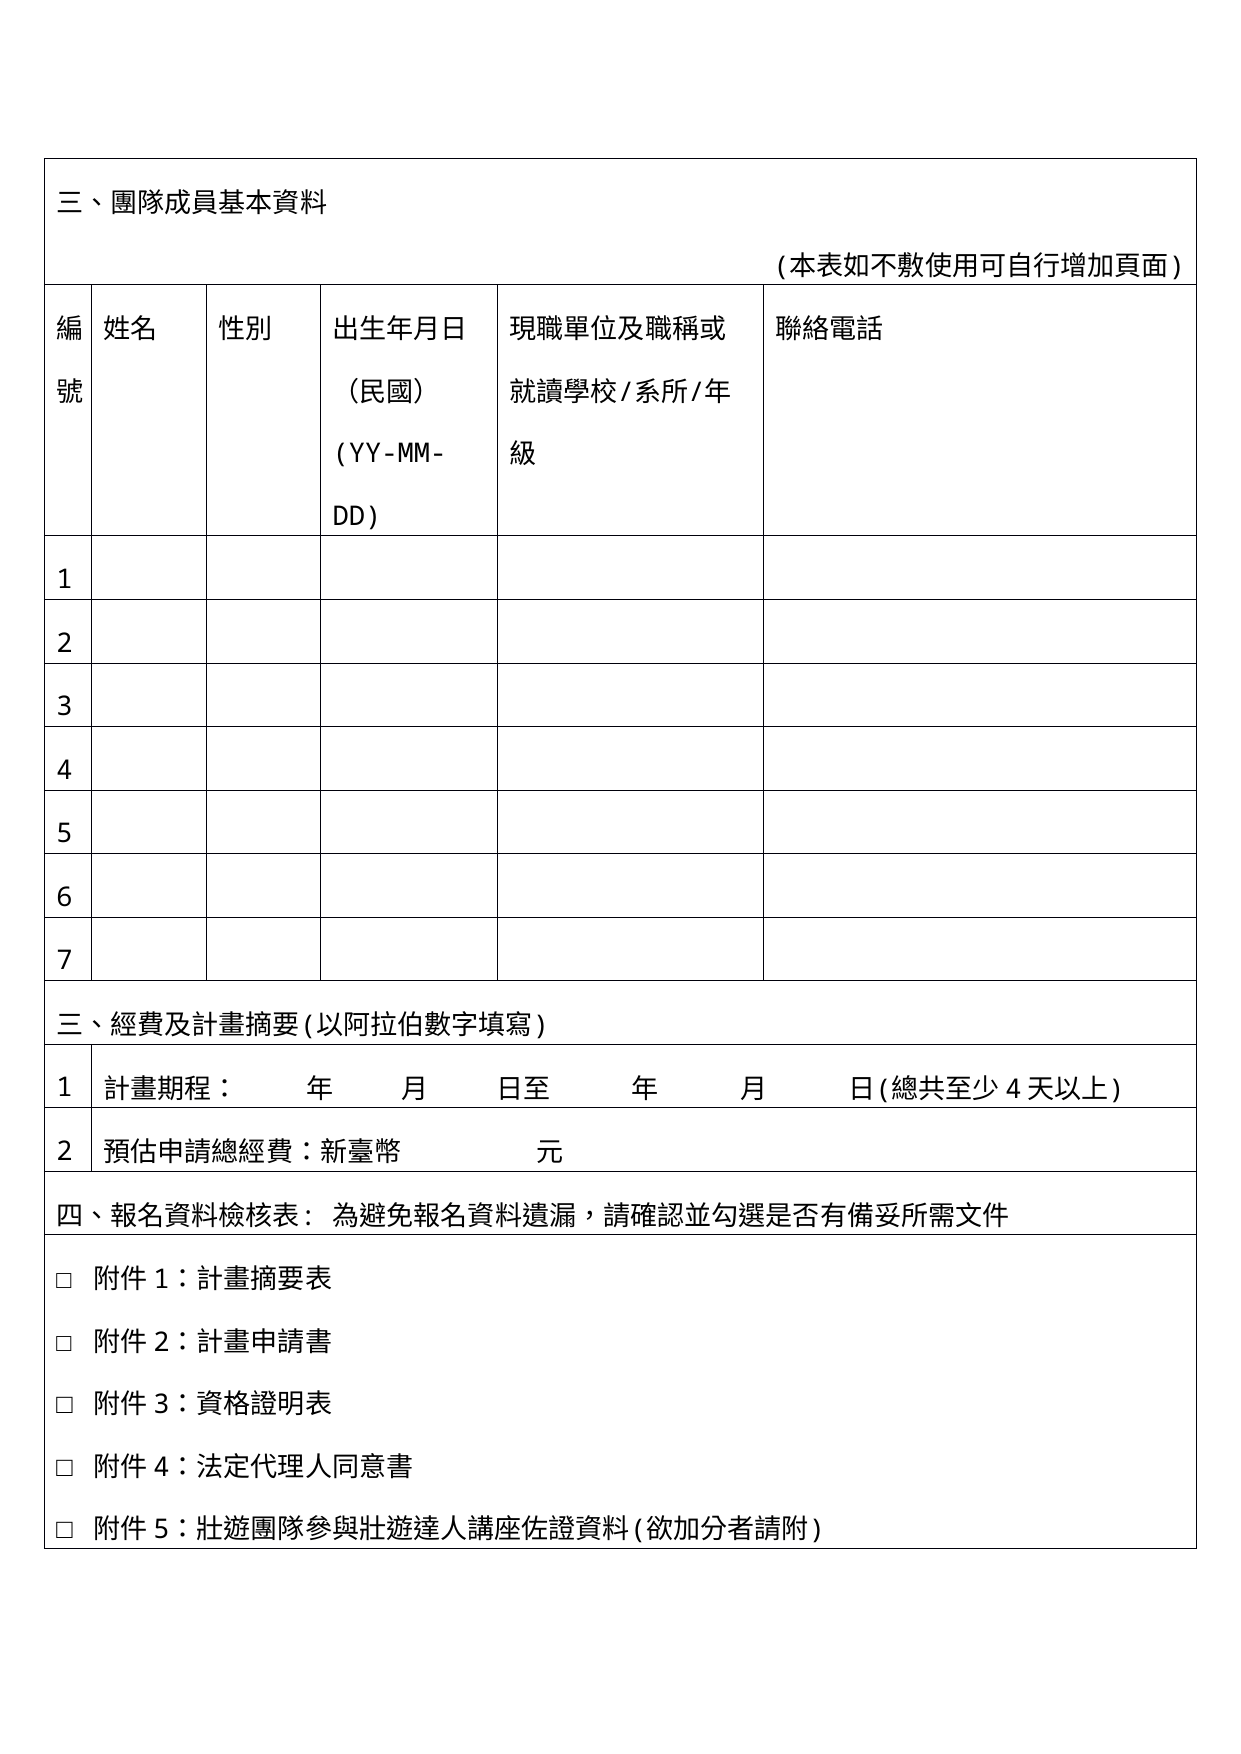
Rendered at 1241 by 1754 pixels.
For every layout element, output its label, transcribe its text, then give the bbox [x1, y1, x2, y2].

table_cell [764, 918, 1196, 980]
table_cell [92, 727, 206, 789]
table_cell 編號 [45, 285, 91, 535]
table_cell [207, 791, 320, 853]
table_cell 5 [45, 791, 91, 853]
table_cell 2 [45, 1108, 91, 1171]
table_cell [92, 918, 206, 980]
table_cell [764, 854, 1196, 917]
table_cell [321, 791, 497, 853]
table_cell 性別 [207, 285, 320, 535]
table_cell [207, 854, 320, 917]
table_cell [321, 854, 497, 917]
table_cell [207, 727, 320, 789]
table_cell [92, 664, 206, 726]
table_cell [764, 536, 1196, 599]
table_cell [321, 727, 497, 789]
table_cell [207, 664, 320, 726]
table_cell 現職單位及職稱或就讀學校/系所/年級 [498, 285, 763, 535]
table_cell [92, 600, 206, 662]
table_cell 3 [45, 664, 91, 726]
table_cell 2 [45, 600, 91, 662]
table_cell 三、經費及計畫摘要(以阿拉伯數字填寫) [45, 981, 1196, 1044]
table_cell [498, 791, 763, 853]
table_cell 計畫期程： 年 月 日至 年 月 日(總共至少4天以上) [92, 1045, 1196, 1107]
table_cell 7 [45, 918, 91, 980]
table_cell [321, 536, 497, 599]
table_cell 出生年月日 （民國） (YY-MM-DD) [321, 285, 497, 535]
table_cell [321, 600, 497, 662]
table_cell [498, 536, 763, 599]
table_cell 附件1：計畫摘要表 附件2：計畫申請書 附件3：資格證明表 附件4：法定代理人同意書 附件5：壯遊團隊參與壯遊達人講座佐證資料(欲加分者請附) [45, 1235, 1196, 1548]
table_cell [321, 918, 497, 980]
table_cell 6 [45, 854, 91, 917]
table_cell [207, 600, 320, 662]
table_cell 聯絡電話 [764, 285, 1196, 535]
table_cell [92, 536, 206, 599]
table_cell 姓名 [92, 285, 206, 535]
table_cell [764, 664, 1196, 726]
table_cell 4 [45, 727, 91, 789]
table_cell [498, 600, 763, 662]
table_cell [207, 918, 320, 980]
table_cell [92, 854, 206, 917]
table_cell 四、報名資料檢核表: 為避免報名資料遺漏，請確認並勾選是否有備妥所需文件 [45, 1172, 1196, 1234]
table_cell 三、團隊成員基本資料 (本表如不敷使用可自行增加頁面) [45, 159, 1196, 284]
table_cell [207, 536, 320, 599]
table_cell [764, 600, 1196, 662]
table_cell [498, 727, 763, 789]
table_cell [764, 727, 1196, 789]
table_cell 預估申請總經費：新臺幣 元 [92, 1108, 1196, 1171]
table_cell [321, 664, 497, 726]
table_cell 1 [45, 1045, 91, 1107]
table_cell [498, 854, 763, 917]
table_cell 1 [45, 536, 91, 599]
table_cell [498, 918, 763, 980]
table_cell [92, 791, 206, 853]
table_cell [764, 791, 1196, 853]
table_cell [498, 664, 763, 726]
